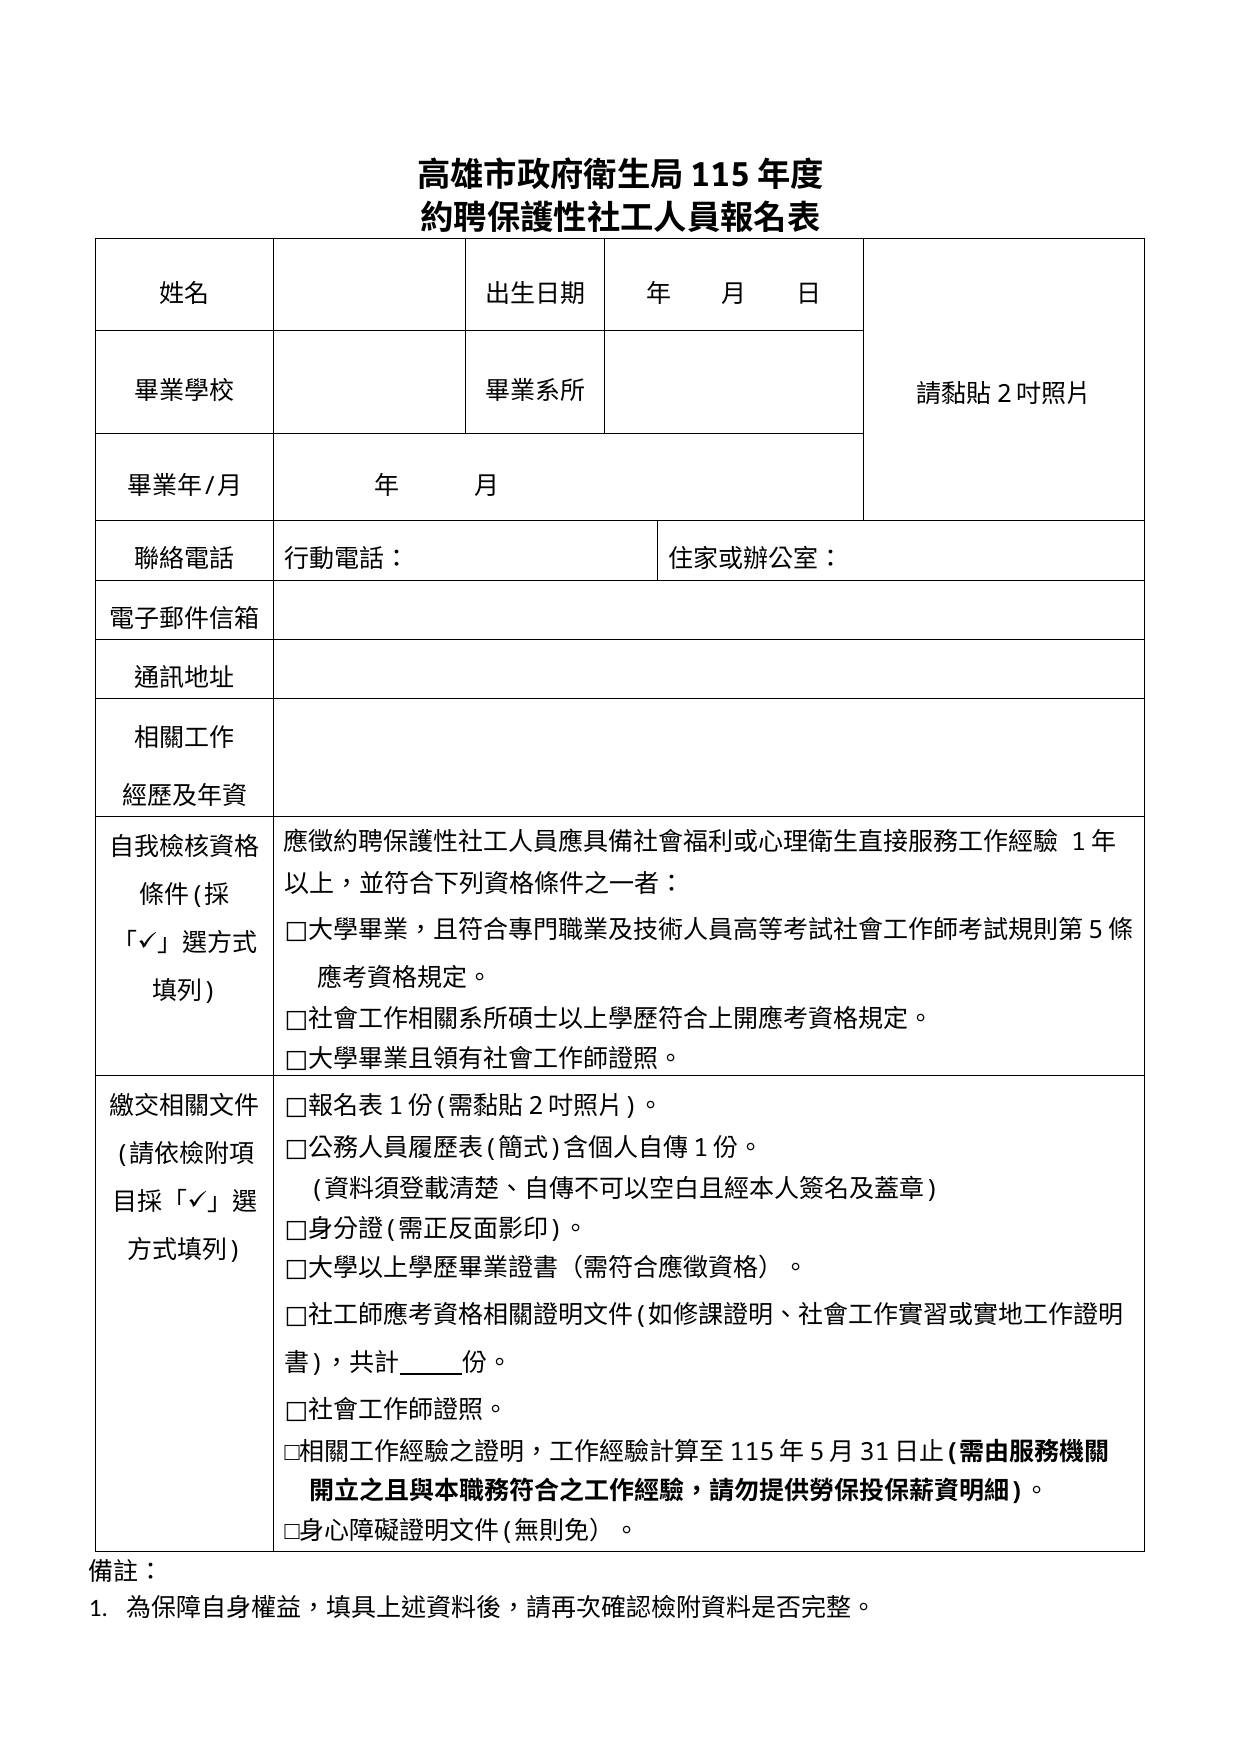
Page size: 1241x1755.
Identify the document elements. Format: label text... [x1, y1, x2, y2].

table_header 請黏貼2吋照片 [864, 239, 1144, 520]
table_header 年 月 日 [605, 239, 863, 330]
table_cell 住家或辦公室： [658, 521, 1144, 579]
table_cell [274, 699, 1144, 816]
table_cell 行動電話： [274, 521, 657, 579]
table_cell [274, 640, 1144, 698]
text 備註： [89, 1552, 1152, 1588]
table_cell [605, 331, 863, 432]
table_cell 聯絡電話 [96, 521, 273, 579]
table_cell 年 月 [274, 434, 863, 520]
table_cell 相關工作 經歷及年資 [96, 699, 273, 816]
list 為保障自身權益，填具上述資料後，請再次確認檢附資料是否完整。 [89, 1588, 1152, 1624]
table_cell □報名表1份(需黏貼2吋照片)。 □公務人員履歷表(簡式)含個人自傳1份。 (資料須登載清楚、自傳不可以空白且經本人簽名及蓋章) □身分證(需正反面影印)。 □大學以上學歷畢業證書（需符合應徵資格）。 □社工師應考資格相關證明文件(如修課證明、社會工作實習或實地工作證明書)，共計 份。 □社會工作師證照。 □相關工作經驗之證明，工作經驗計算至115年5月31日止(需由服務機關開立之且與本職務符合之工作經驗，請勿提供勞保投保薪資明細)。 □身心障礙證明文件(無則免）。 [274, 1076, 1144, 1551]
table_header 姓名 [96, 239, 273, 330]
table_cell 自我檢核資格條件(採「」選方式填列) [96, 817, 273, 1075]
table_header 出生日期 [466, 239, 604, 330]
table_header [274, 239, 465, 330]
table_cell [274, 331, 465, 432]
text 約聘保護性社工人員報名表 [89, 196, 1152, 238]
table_cell [274, 581, 1144, 639]
table_cell 應徵約聘保護性社工人員應具備社會福利或心理衛生直接服務工作經驗 1年以上，並符合下列資格條件之一者： □大學畢業，且符合專門職業及技術人員高等考試社會工作師考試規則第5條應考資格規定。 □社會工作相關系所碩士以上學歷符合上開應考資格規定。 □大學畢業且領有社會工作師證照。 [274, 817, 1144, 1075]
text 高雄市政府衛生局115年度 [89, 148, 1152, 196]
table_cell 畢業年/月 [96, 434, 273, 520]
table_cell 通訊地址 [96, 640, 273, 698]
table_cell 畢業系所 [466, 331, 604, 432]
table_cell 電子郵件信箱 [96, 581, 273, 639]
table_cell 畢業學校 [96, 331, 273, 432]
table_cell 繳交相關文件(請依檢附項目採「」選方式填列) [96, 1076, 273, 1551]
